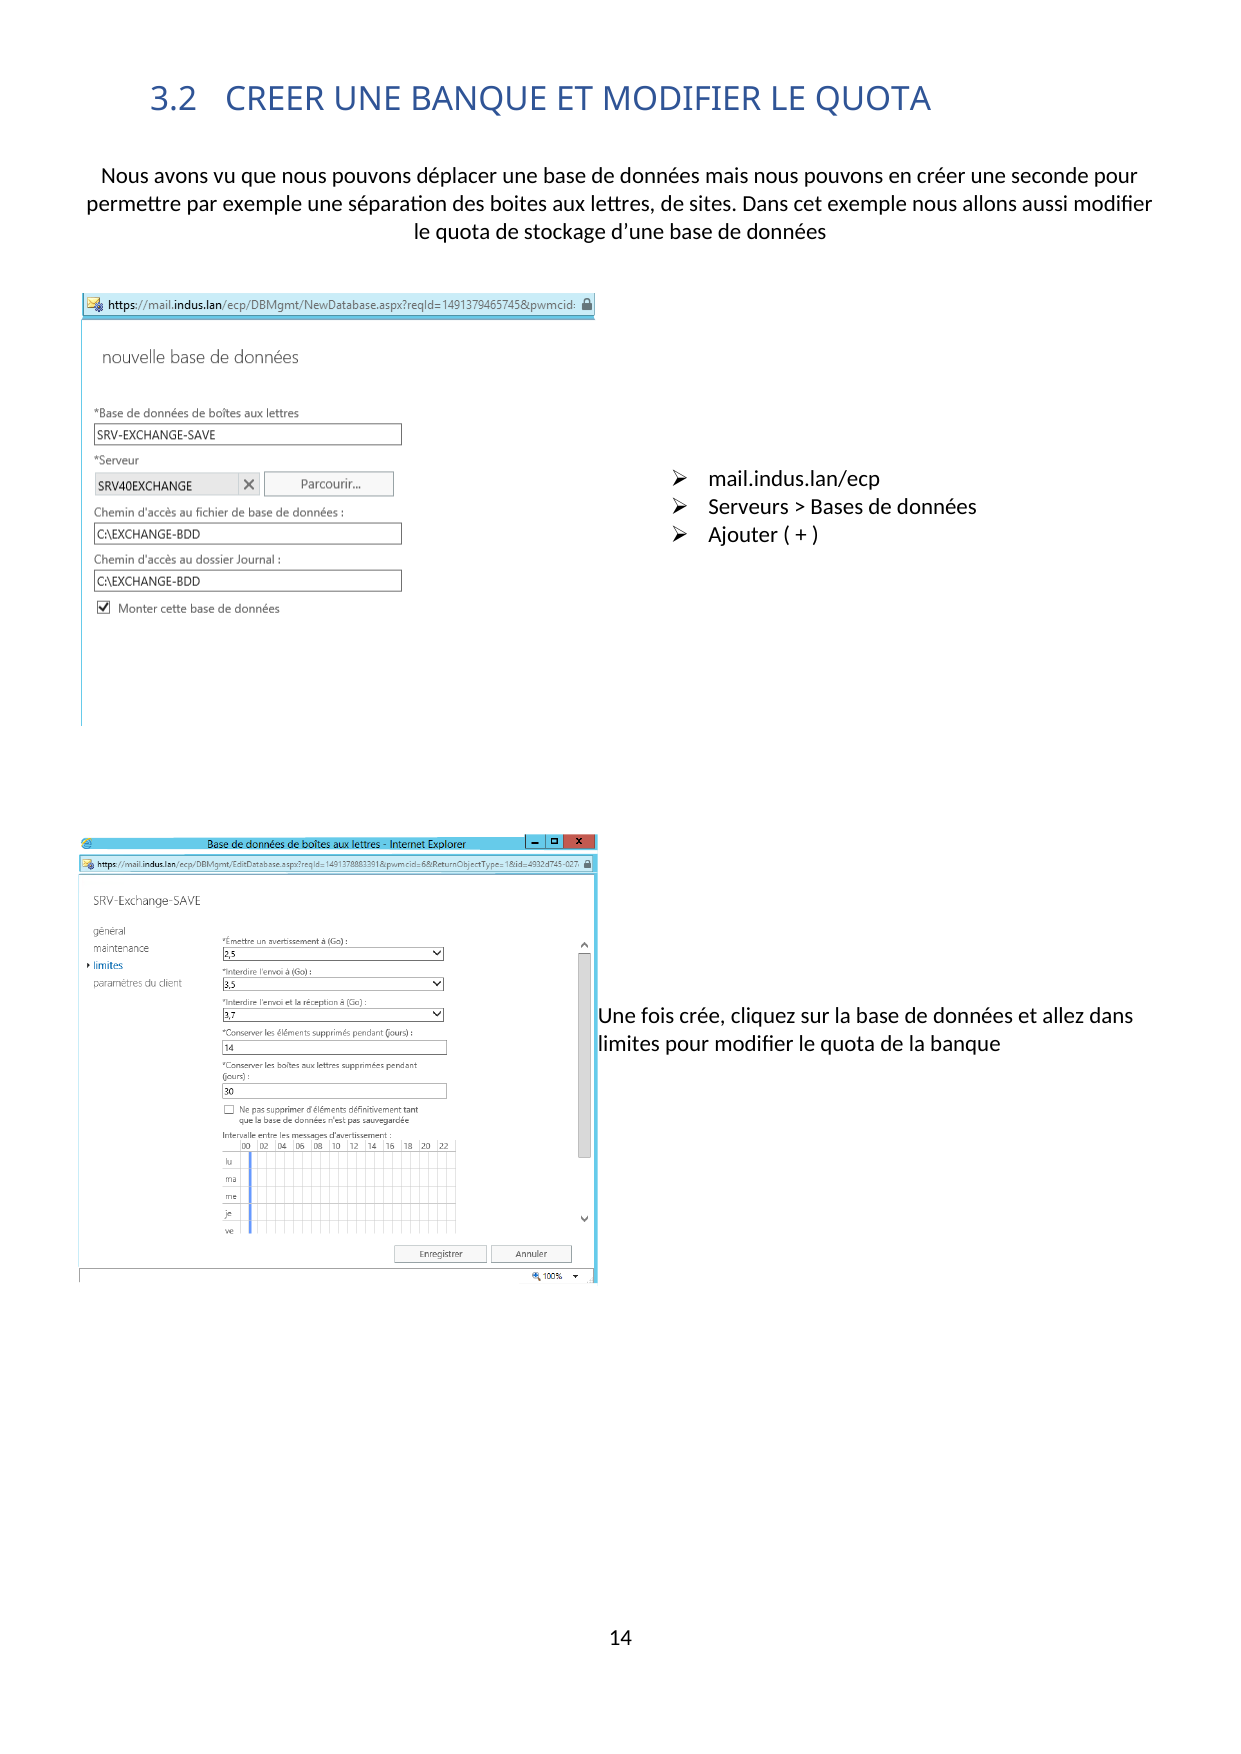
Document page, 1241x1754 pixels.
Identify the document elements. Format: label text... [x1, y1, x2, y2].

text Une fois crée, cliquez sur la base de données et allez dans limites pour modifier le quota de la banque [598, 1001, 1165, 1057]
subtitle CREER UNE BANQUE ET MODIFIER LE QUOTA [150, 75, 1165, 120]
text Nous avons vu que nous pouvons déplacer une base de données mais nous pouvons en créer une seconde pour permettre par exemple une séparation des boites aux lettres, de sites. Dans cet exemple nous allons aussi modifier le quota de stockage d’une base de données [75, 161, 1165, 245]
list Ajouter ( + ) [596, 520, 1165, 548]
list mail.indus.lan/ecp [596, 464, 1165, 492]
list Serveurs > Bases de données [596, 492, 1165, 520]
